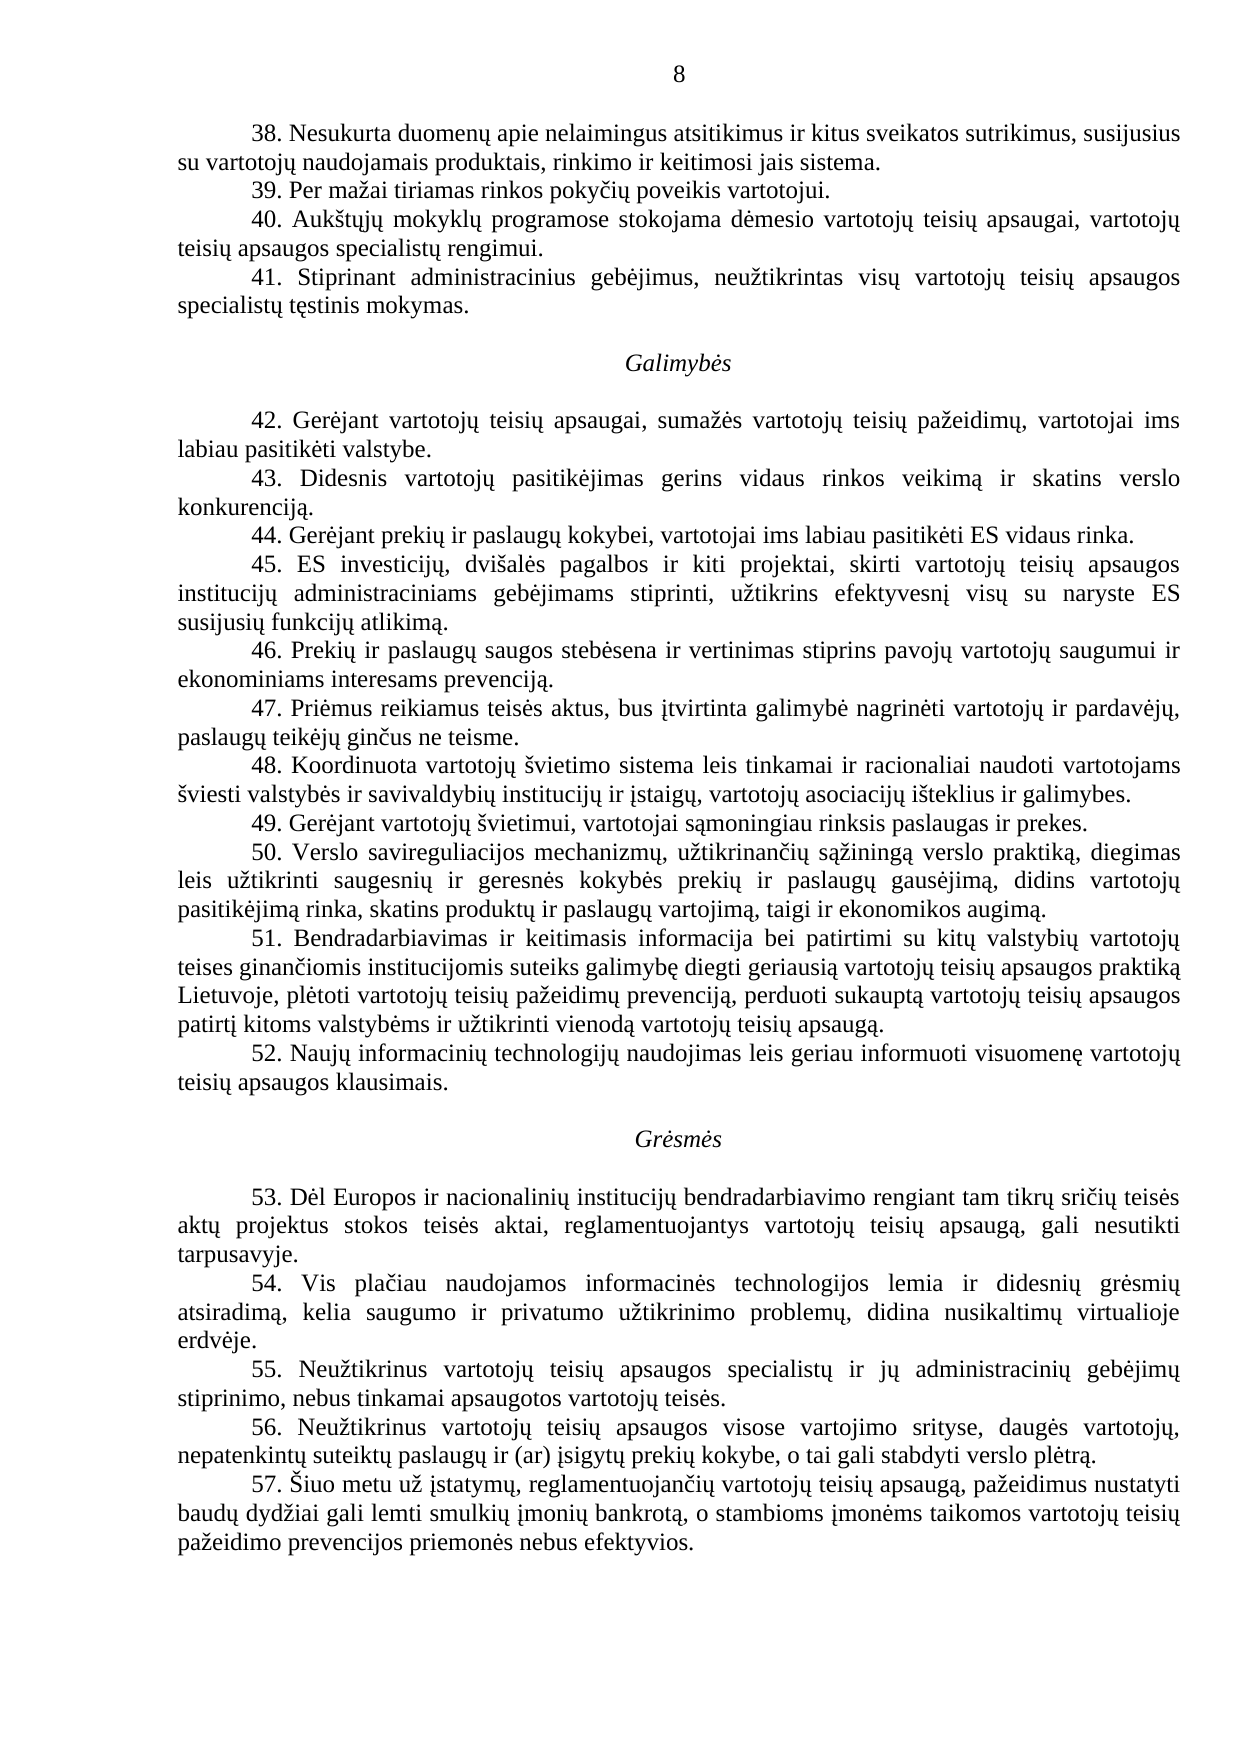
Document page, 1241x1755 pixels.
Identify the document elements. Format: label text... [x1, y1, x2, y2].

text 56. Neužtikrinus vartotojų teisių apsaugos visose vartojimo srityse, daugės vartotojų, nepatenkintų suteiktų paslaugų ir (ar) įsigytų prekių kokybe, o tai gali stabdyti verslo plėtrą. [177, 1412, 1181, 1469]
text 55. Neužtikrinus vartotojų teisių apsaugos specialistų ir jų administracinių gebėjimų stiprinimo, nebus tinkamai apsaugotos vartotojų teisės. [177, 1354, 1181, 1412]
text 46. Prekių ir paslaugų saugos stebėsena ir vertinimas stiprins pavojų vartotojų saugumui ir ekonominiams interesams prevenciją. [177, 636, 1181, 693]
text 42. Gerėjant vartotojų teisių apsaugai, sumažės vartotojų teisių pažeidimų, vartotojai ims labiau pasitikėti valstybe. [177, 406, 1181, 463]
text 50. Verslo savireguliacijos mechanizmų, užtikrinančių sąžiningą verslo praktiką, diegimas leis užtikrinti saugesnių ir geresnės kokybės prekių ir paslaugų gausėjimą, didins vartotojų pasitikėjimą rinka, skatins produktų ir paslaugų vartojimą, taigi ir ekonomikos augimą. [177, 837, 1181, 923]
text 40. Aukštųjų mokyklų programose stokojama dėmesio vartotojų teisių apsaugai, vartotojų teisių apsaugos specialistų rengimui. [177, 204, 1181, 262]
text 39. Per mažai tiriamas rinkos pokyčių poveikis vartotojui. [177, 176, 1181, 204]
text 45. ES investicijų, dvišalės pagalbos ir kiti projektai, skirti vartotojų teisių apsaugos institucijų administraciniams gebėjimams stiprinti, užtikrins efektyvesnį visų su naryste ES susijusių funkcijų atlikimą. [177, 549, 1181, 636]
text 38. Nesukurta duomenų apie nelaimingus atsitikimus ir kitus sveikatos sutrikimus, susijusius su vartotojų naudojamais produktais, rinkimo ir keitimosi jais sistema. [177, 118, 1181, 176]
text 51. Bendradarbiavimas ir keitimasis informacija bei patirtimi su kitų valstybių vartotojų teises ginančiomis institucijomis suteiks galimybę diegti geriausią vartotojų teisių apsaugos praktiką Lietuvoje, plėtoti vartotojų teisių pažeidimų prevenciją, perduoti sukauptą vartotojų teisių apsaugos patirtį kitoms valstybėms ir užtikrinti vienodą vartotojų teisių apsaugą. [177, 923, 1181, 1038]
text 43. Didesnis vartotojų pasitikėjimas gerins vidaus rinkos veikimą ir skatins verslo konkurenciją. [177, 463, 1181, 521]
text 54. Vis plačiau naudojamos informacinės technologijos lemia ir didesnių grėsmių atsiradimą, kelia saugumo ir privatumo užtikrinimo problemų, didina nusikaltimų virtualioje erdvėje. [177, 1268, 1181, 1354]
text 52. Naujų informacinių technologijų naudojimas leis geriau informuoti visuomenę vartotojų teisių apsaugos klausimais. [177, 1038, 1181, 1096]
text 47. Priėmus reikiamus teisės aktus, bus įtvirtinta galimybė nagrinėti vartotojų ir pardavėjų, paslaugų teikėjų ginčus ne teisme. [177, 693, 1181, 751]
text Galimybės [177, 348, 1181, 377]
text 48. Koordinuota vartotojų švietimo sistema leis tinkamai ir racionaliai naudoti vartotojams šviesti valstybės ir savivaldybių institucijų ir įstaigų, vartotojų asociacijų išteklius ir galimybes. [177, 751, 1181, 808]
text Grėsmės [177, 1124, 1181, 1153]
text 57. Šiuo metu už įstatymų, reglamentuojančių vartotojų teisių apsaugą, pažeidimus nustatyti baudų dydžiai gali lemti smulkių įmonių bankrotą, o stambioms įmonėms taikomos vartotojų teisių pažeidimo prevencijos priemonės nebus efektyvios. [177, 1469, 1181, 1556]
text 49. Gerėjant vartotojų švietimui, vartotojai sąmoningiau rinksis paslaugas ir prekes. [177, 808, 1181, 837]
text 44. Gerėjant prekių ir paslaugų kokybei, vartotojai ims labiau pasitikėti ES vidaus rinka. [177, 521, 1181, 549]
text 41. Stiprinant administracinius gebėjimus, neužtikrintas visų vartotojų teisių apsaugos specialistų tęstinis mokymas. [177, 262, 1181, 319]
text 53. Dėl Europos ir nacionalinių institucijų bendradarbiavimo rengiant tam tikrų sričių teisės aktų projektus stokos teisės aktai, reglamentuojantys vartotojų teisių apsaugą, gali nesutikti tarpusavyje. [177, 1182, 1181, 1268]
